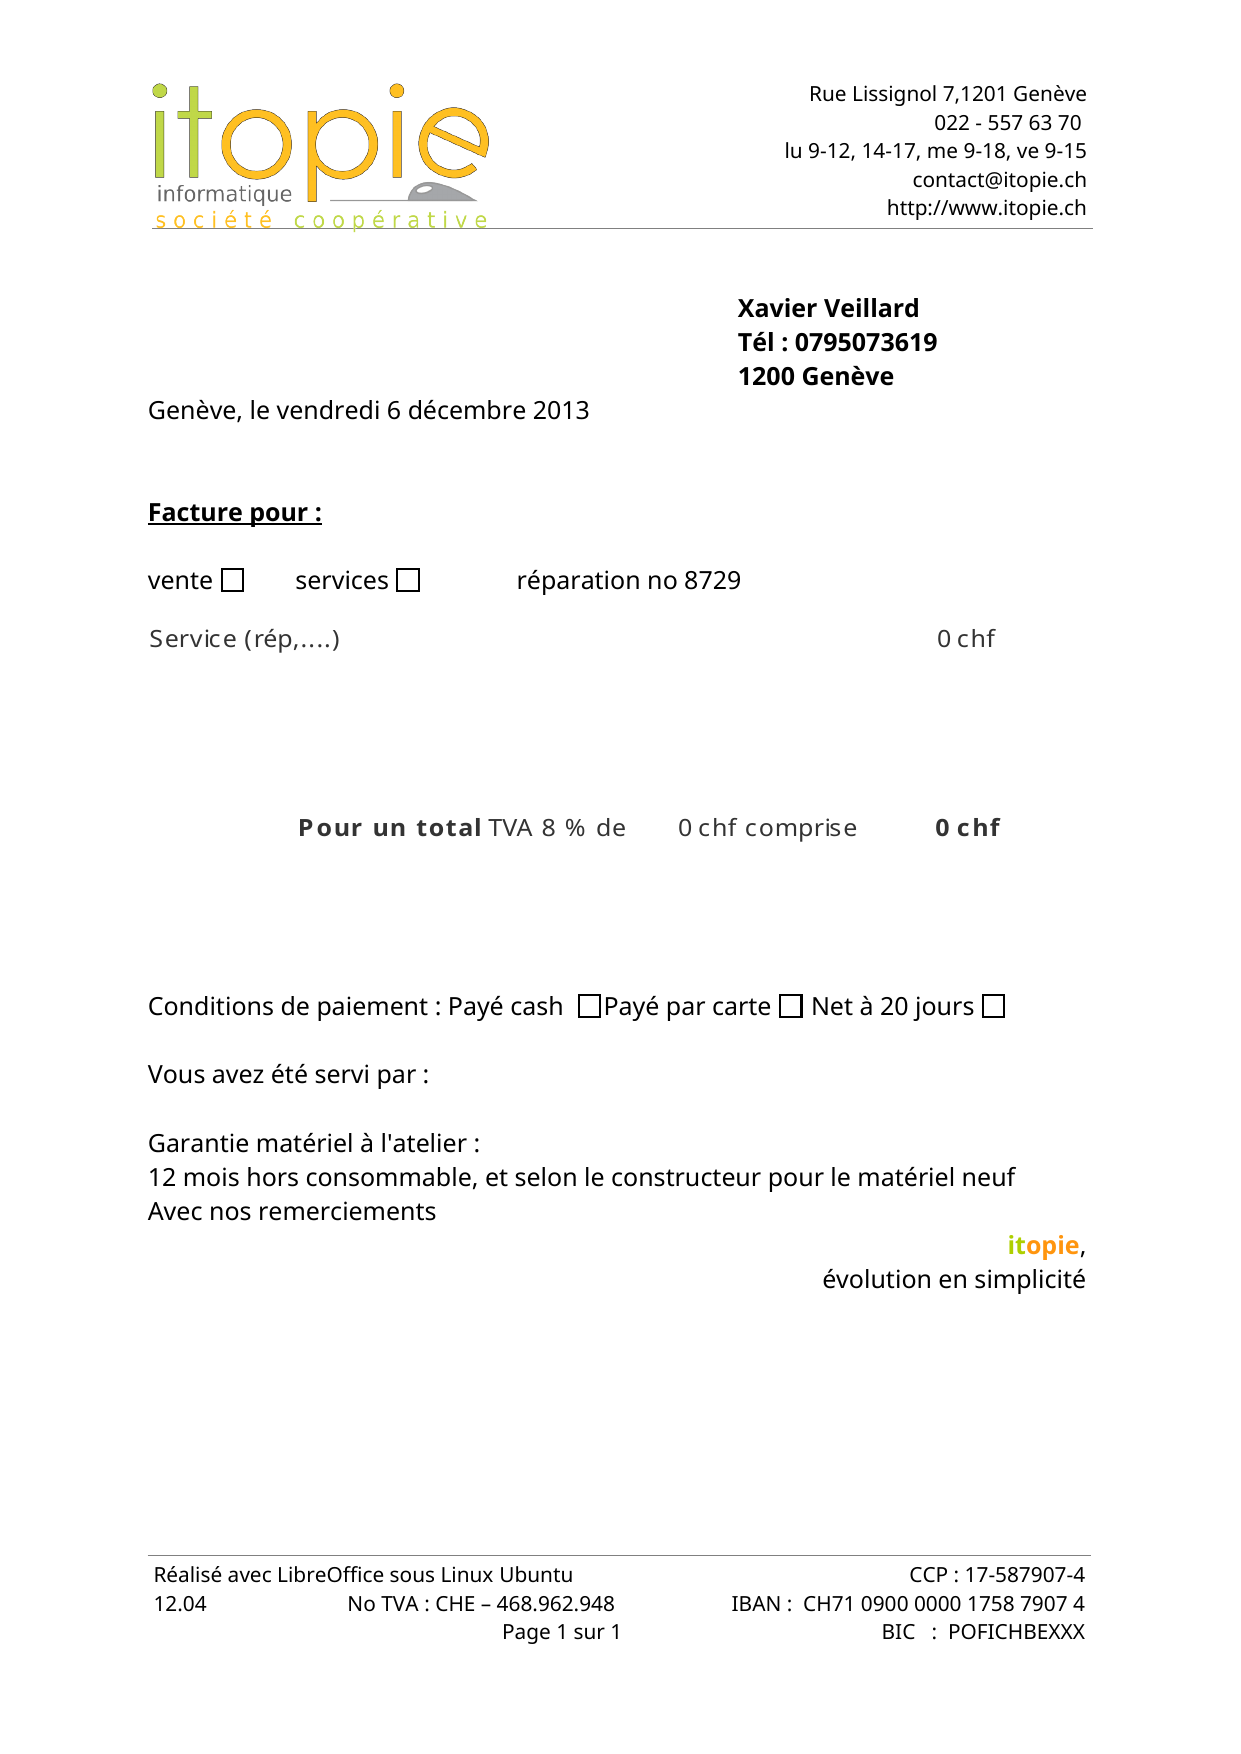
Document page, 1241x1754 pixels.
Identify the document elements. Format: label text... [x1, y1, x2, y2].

text Genève, le vendredi 6 décembre 2013 [148, 392, 1093, 427]
text Xavier Veillard [148, 290, 1093, 324]
picture [138, 72, 500, 244]
text itopie, [148, 1227, 1093, 1262]
text Garantie matériel à l'atelier : [148, 1125, 1093, 1159]
text vente services réparation no 8729 [148, 563, 1093, 597]
text Facture pour : [148, 495, 1093, 529]
text Tél : 0795073619 [148, 324, 1093, 358]
text Conditions de paiement : Payé cash Payé par carte Net à 20 jours [148, 989, 1093, 1023]
text 12 mois hors consommable, et selon le constructeur pour le matériel neuf [148, 1159, 1093, 1193]
text évolution en simplicité [148, 1262, 1093, 1296]
text Avec nos remerciements [148, 1193, 1093, 1227]
text 1200 Genève [148, 358, 1093, 392]
text Vous avez été servi par : [148, 1057, 1093, 1091]
